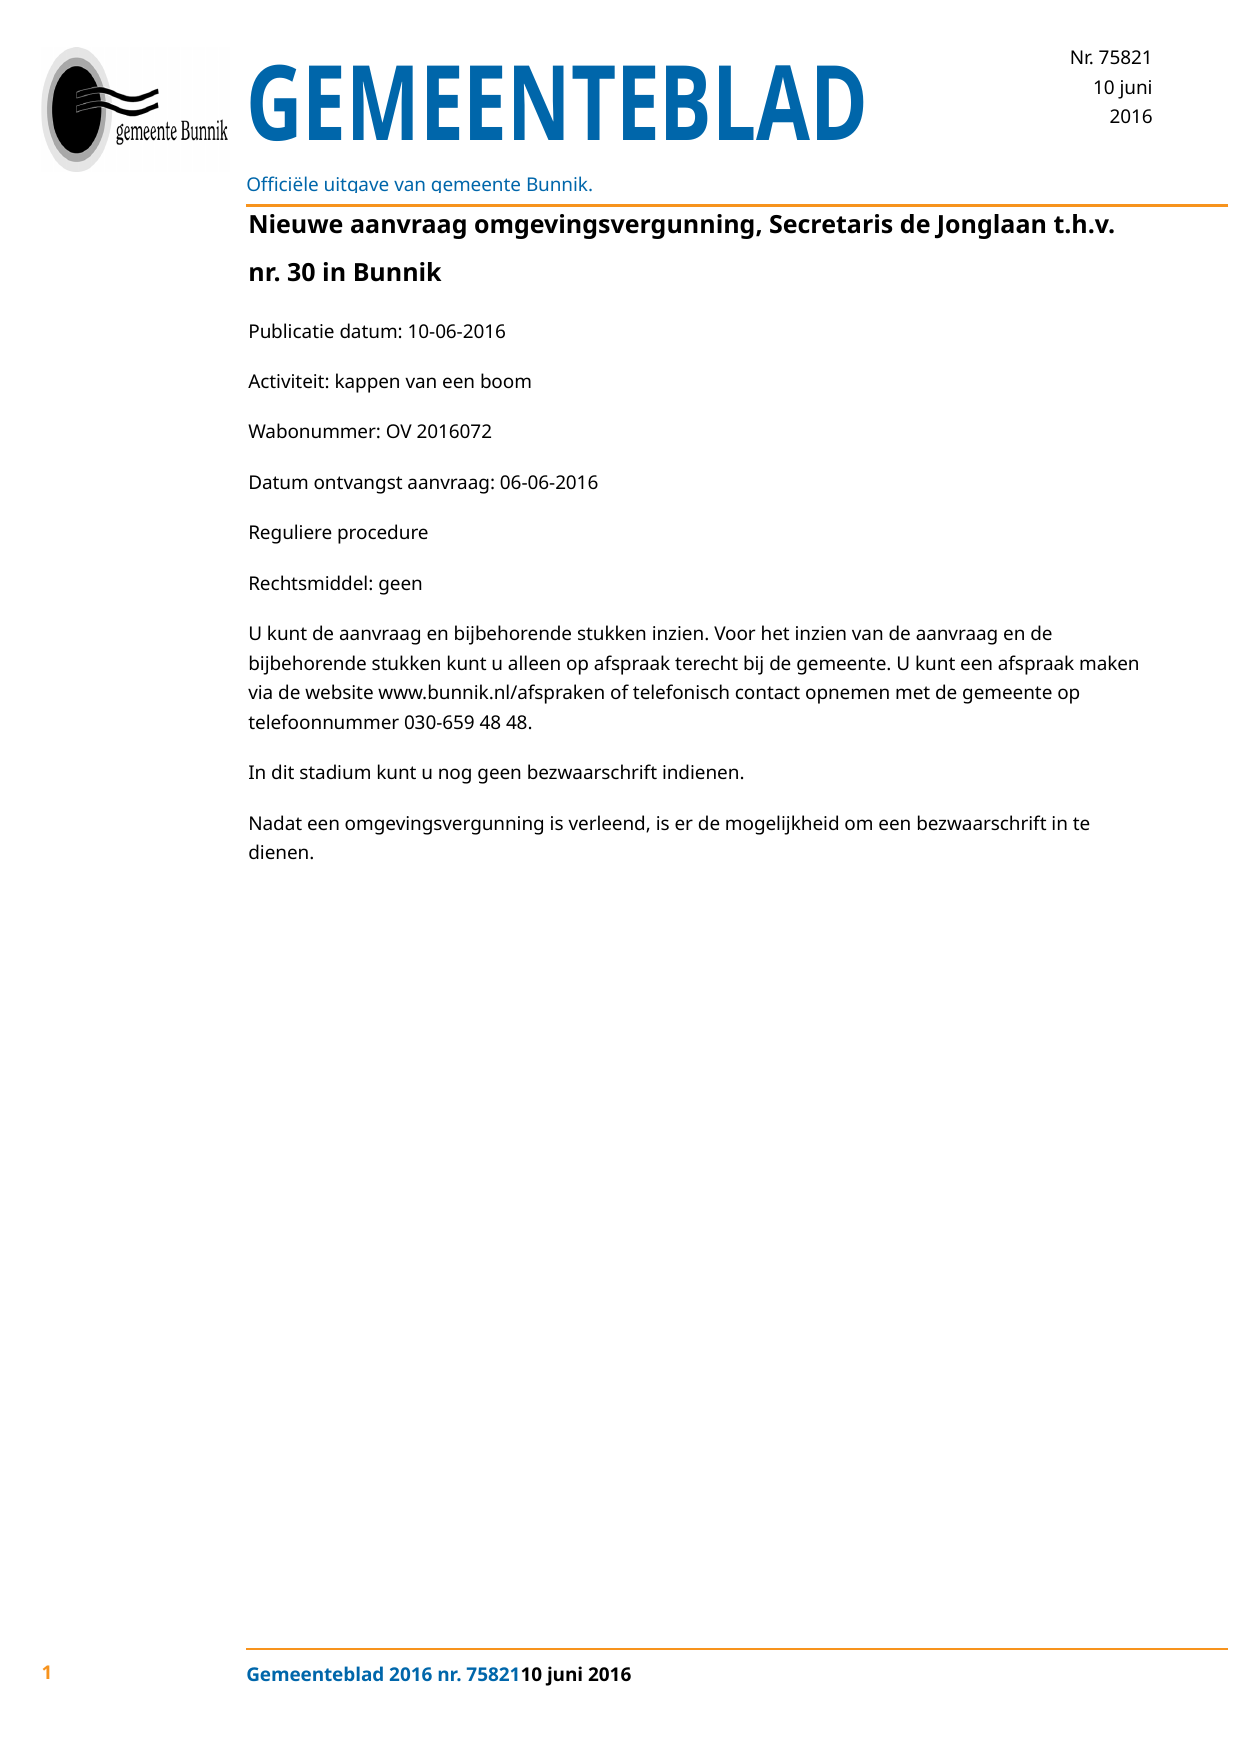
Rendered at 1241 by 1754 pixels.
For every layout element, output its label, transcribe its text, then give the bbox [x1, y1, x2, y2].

text Activiteit: kappen van een boom [248, 368, 1152, 394]
text Nadat een omgevingsvergunning is verleend, is er de mogelijkheid om een bezwaarschrift in te dienen. [248, 810, 1152, 865]
text Nieuwe aanvraag omgevingsvergunning, Secretaris de Jonglaan t.h.v. nr. 30 in Bunnik [248, 207, 1152, 288]
text Datum ontvangst aanvraag: 06-06-2016 [248, 469, 1152, 495]
picture [41, 47, 231, 172]
text Publicatie datum: 10-06-2016 [248, 318, 1152, 344]
text Rechtsmiddel: geen [248, 570, 1152, 596]
text In dit stadium kunt u nog geen bezwaarschrift indienen. [248, 759, 1152, 785]
text Reguliere procedure [248, 519, 1152, 545]
text Wabonummer: OV 2016072 [248, 419, 1152, 444]
text U kunt de aanvraag en bijbehorende stukken inzien. Voor het inzien van de aanvraag en de bijbehorende stukken kunt u alleen op afspraak terecht bij de gemeente. U kunt een afspraak maken via de website www.bunnik.nl/afspraken of telefonisch contact opnemen met de gemeente op telefoonnummer 030-659 48 48. [248, 620, 1152, 735]
